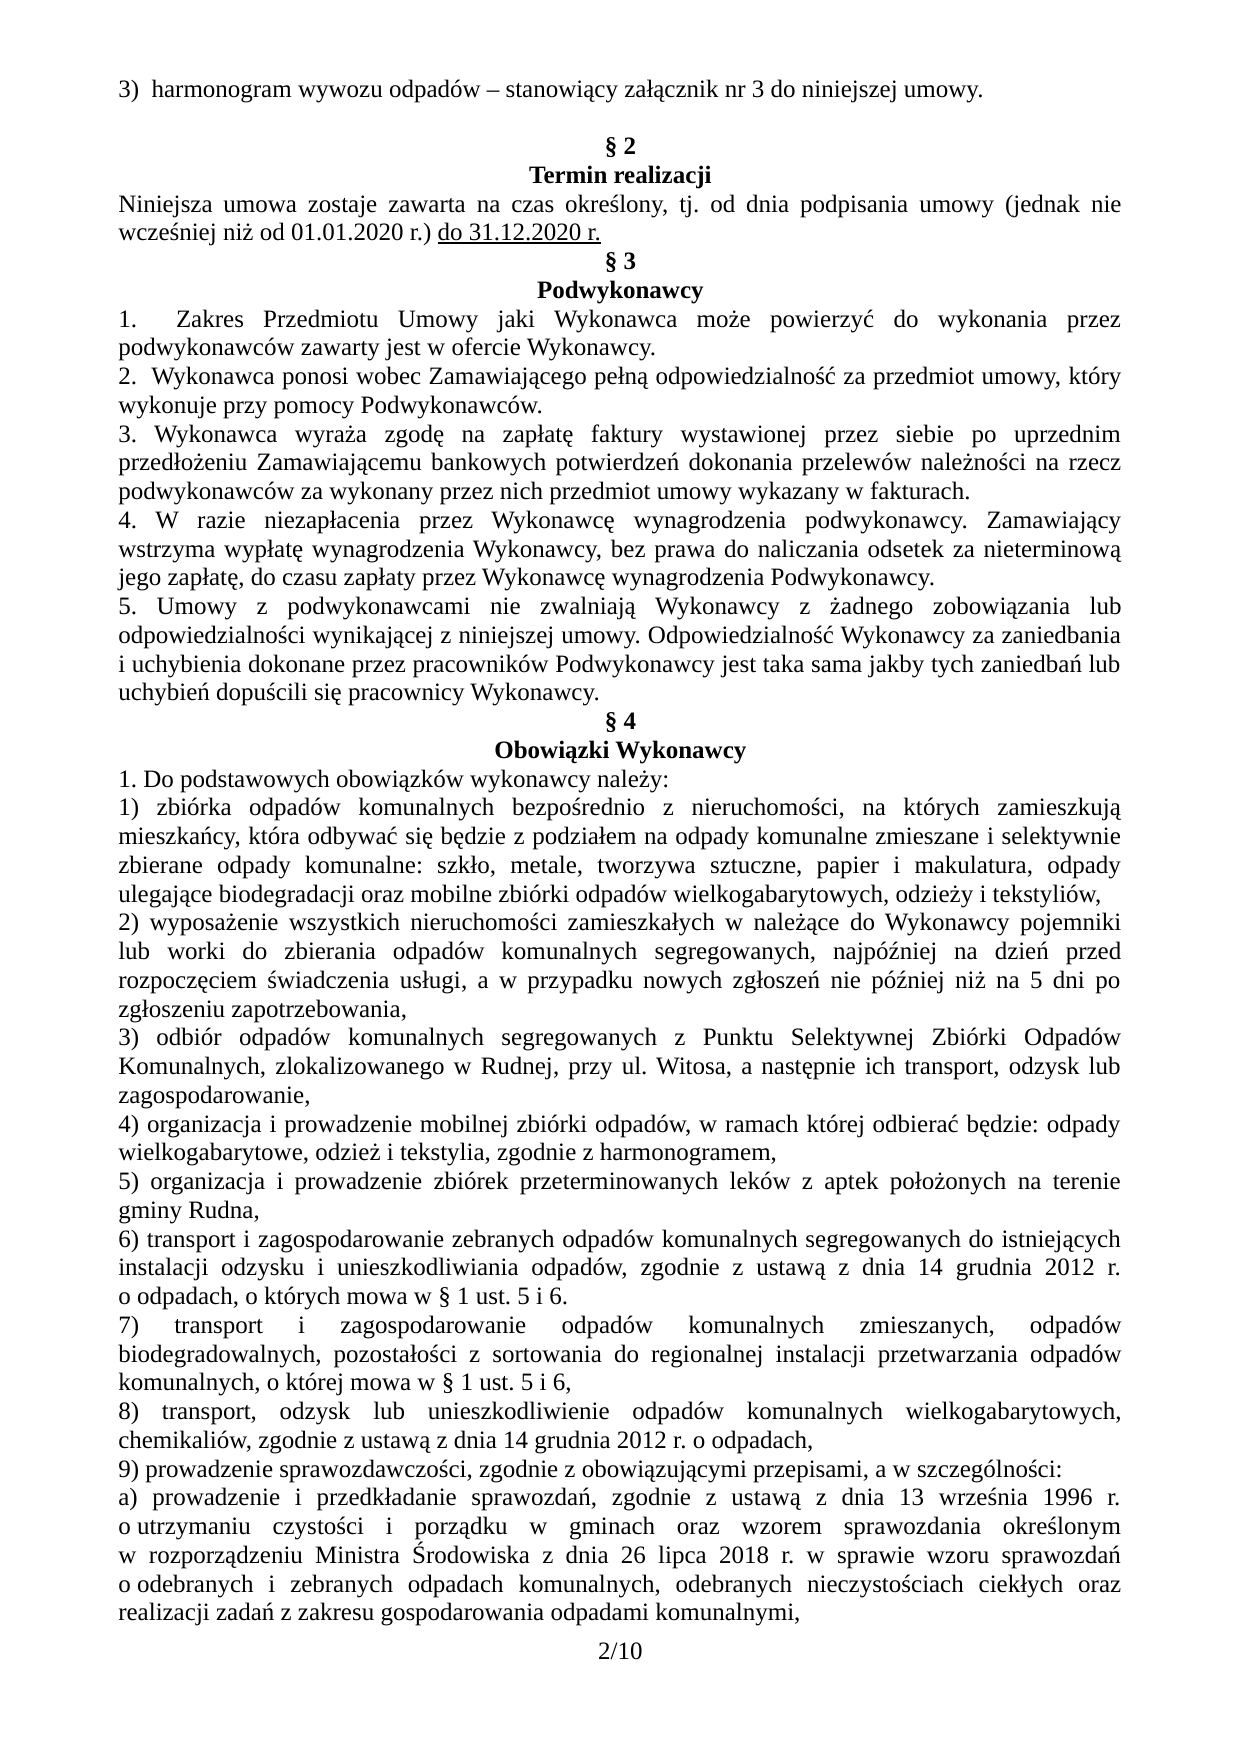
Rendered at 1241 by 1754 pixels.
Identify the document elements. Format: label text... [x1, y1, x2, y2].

text Podwykonawcy [118, 275, 1122, 304]
text 2) wyposażenie wszystkich nieruchomości zamieszkałych w należące do Wykonawcy pojemniki lub worki do zbierania odpadów komunalnych segregowanych, najpóźniej na dzień przed rozpoczęciem świadczenia usługi, a w przypadku nowych zgłoszeń nie później niż na 5 dni po zgłoszeniu zapotrzebowania, [118, 907, 1122, 1022]
text Niniejsza umowa zostaje zawarta na czas określony, tj. od dnia podpisania umowy (jednak nie wcześniej niż od 01.01.2020 r.) do 31.12.2020 r. [118, 189, 1122, 246]
text Obowiązki Wykonawcy [118, 735, 1122, 764]
text Termin realizacji [118, 160, 1122, 189]
text 1. Do podstawowych obowiązków wykonawcy należy: [118, 764, 1122, 792]
text 1. Zakres Przedmiotu Umowy jaki Wykonawca może powierzyć do wykonania przez podwykonawców zawarty jest w ofercie Wykonawcy. [118, 304, 1122, 361]
text 3) harmonogram wywozu odpadów – stanowiący załącznik nr 3 do niniejszej umowy. [118, 74, 1122, 102]
text 7) transport i zagospodarowanie odpadów komunalnych zmieszanych, odpadów biodegradowalnych, pozostałości z sortowania do regionalnej instalacji przetwarzania odpadów komunalnych, o której mowa w § 1 ust. 5 i 6, [118, 1310, 1122, 1396]
text 8) transport, odzysk lub unieszkodliwienie odpadów komunalnych wielkogabarytowych, chemikaliów, zgodnie z ustawą z dnia 14 grudnia 2012 r. o odpadach, [118, 1396, 1122, 1454]
text § 4 [118, 706, 1122, 735]
text 3. Wykonawca wyraża zgodę na zapłatę faktury wystawionej przez siebie po uprzednim przedłożeniu Zamawiającemu bankowych potwierdzeń dokonania przelewów należności na rzecz podwykonawców za wykonany przez nich przedmiot umowy wykazany w fakturach. [118, 419, 1122, 505]
text 4. W razie niezapłacenia przez Wykonawcę wynagrodzenia podwykonawcy. Zamawiający wstrzyma wypłatę wynagrodzenia Wykonawcy, bez prawa do naliczania odsetek za nieterminową jego zapłatę, do czasu zapłaty przez Wykonawcę wynagrodzenia Podwykonawcy. [118, 505, 1122, 591]
text 5) organizacja i prowadzenie zbiórek przeterminowanych leków z aptek położonych na terenie gminy Rudna, [118, 1166, 1122, 1224]
text § 2 [118, 131, 1122, 160]
text 5. Umowy z podwykonawcami nie zwalniają Wykonawcy z żadnego zobowiązania lub odpowiedzialności wynikającej z niniejszej umowy. Odpowiedzialność Wykonawcy za zaniedbania i uchybienia dokonane przez pracowników Podwykonawcy jest taka sama jakby tych zaniedbań lub uchybień dopuścili się pracownicy Wykonawcy. [118, 591, 1122, 706]
text a) prowadzenie i przedkładanie sprawozdań, zgodnie z ustawą z dnia 13 września 1996 r. o utrzymaniu czystości i porządku w gminach oraz wzorem sprawozdania określonym w rozporządzeniu Ministra Środowiska z dnia 26 lipca 2018 r. w sprawie wzoru sprawozdań o odebranych i zebranych odpadach komunalnych, odebranych nieczystościach ciekłych oraz realizacji zadań z zakresu gospodarowania odpadami komunalnymi, [118, 1482, 1122, 1626]
text 1) zbiórka odpadów komunalnych bezpośrednio z nieruchomości, na których zamieszkują mieszkańcy, która odbywać się będzie z podziałem na odpady komunalne zmieszane i selektywnie zbierane odpady komunalne: szkło, metale, tworzywa sztuczne, papier i makulatura, odpady ulegające biodegradacji oraz mobilne zbiórki odpadów wielkogabarytowych, odzieży i tekstyliów, [118, 792, 1122, 907]
text 6) transport i zagospodarowanie zebranych odpadów komunalnych segregowanych do istniejących instalacji odzysku i unieszkodliwiania odpadów, zgodnie z ustawą z dnia 14 grudnia 2012 r. o odpadach, o których mowa w § 1 ust. 5 i 6. [118, 1224, 1122, 1310]
text 3) odbiór odpadów komunalnych segregowanych z Punktu Selektywnej Zbiórki Odpadów Komunalnych, zlokalizowanego w Rudnej, przy ul. Witosa, a następnie ich transport, odzysk lub zagospodarowanie, [118, 1022, 1122, 1109]
text 9) prowadzenie sprawozdawczości, zgodnie z obowiązującymi przepisami, a w szczególności: [118, 1454, 1122, 1482]
text 2. Wykonawca ponosi wobec Zamawiającego pełną odpowiedzialność za przedmiot umowy, który wykonuje przy pomocy Podwykonawców. [118, 361, 1122, 419]
text 4) organizacja i prowadzenie mobilnej zbiórki odpadów, w ramach której odbierać będzie: odpady wielkogabarytowe, odzież i tekstylia, zgodnie z harmonogramem, [118, 1109, 1122, 1166]
text § 3 [118, 246, 1122, 275]
